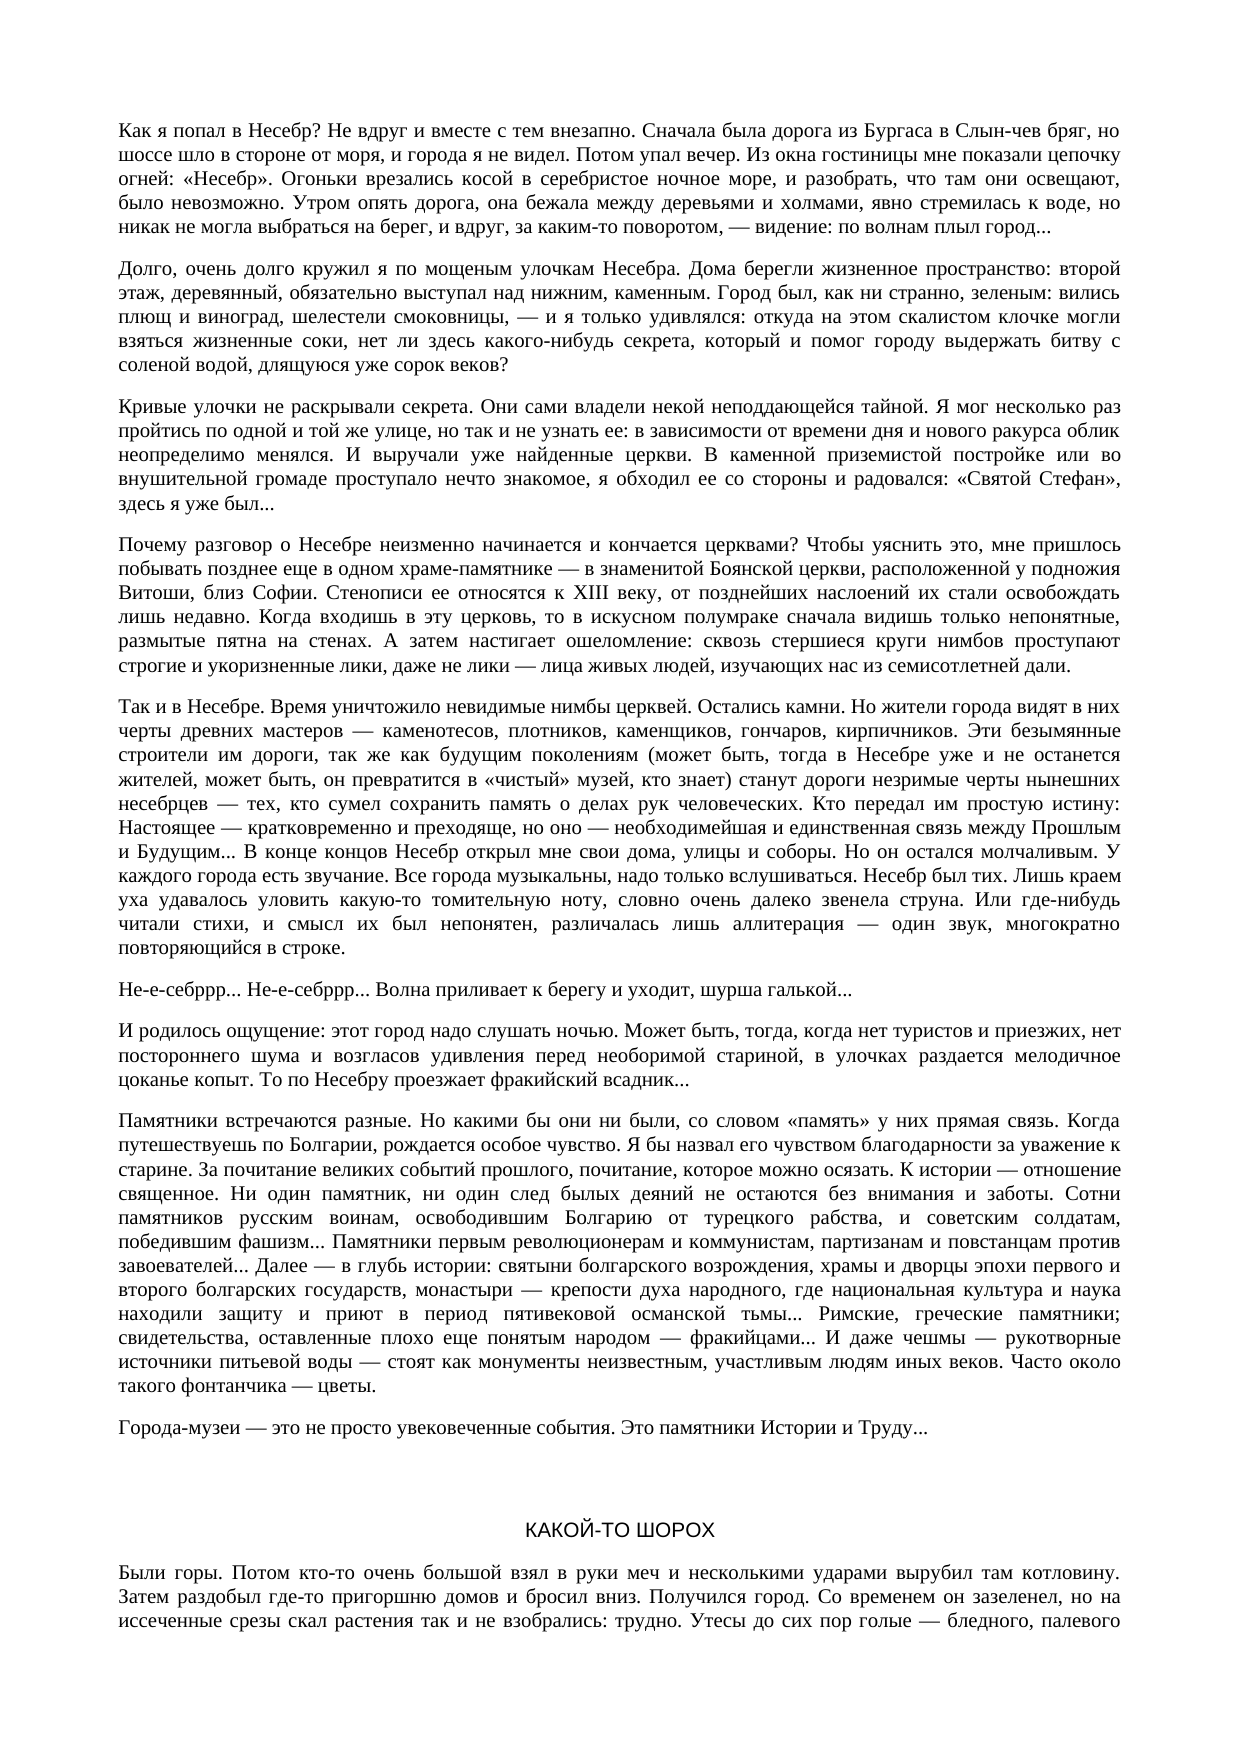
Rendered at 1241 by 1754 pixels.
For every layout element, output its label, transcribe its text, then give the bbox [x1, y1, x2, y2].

text Были горы. Потом кто-то очень большой взял в руки меч и несколькими ударами вырубил там котловину. Затем раздобыл где-то пригоршню домов и бросил вниз. Получился город. Со временем он зазеленел, но на иссеченные срезы скал растения так и не взобрались: трудно. Утесы до сих пор голые — бледного, палевого [118, 1560, 1122, 1632]
text Долго, очень долго кружил я по мощеным улочкам Несебра. Дома берегли жизненное пространство: второй этаж, деревянный, обязательно выступал над нижним, каменным. Город был, как ни странно, зеленым: вились плющ и виноград, шелестели смоковницы, — и я только удивлялся: откуда на этом скалистом клочке могли взяться жизненные соки, нет ли здесь какого-нибудь секрета, который и помог городу выдержать битву с соленой водой, длящуюся уже сорок веков? [118, 256, 1122, 376]
text Кривые улочки не раскрывали секрета. Они сами владели некой неподдающейся тайной. Я мог несколько раз пройтись по одной и той же улице, но так и не узнать ее: в зависимости от времени дня и нового ракурса облик неопределимо менялся. И выручали уже найденные церкви. В каменной приземистой постройке или во внушительной громаде проступало нечто знакомое, я обходил ее со стороны и радовался: «Святой Стефан», здесь я уже был... [118, 394, 1122, 514]
text Так и в Несебре. Время уничтожило невидимые нимбы церквей. Остались камни. Но жители города видят в них черты древних мастеров — каменотесов, плотников, каменщиков, гончаров, кирпичников. Эти безымянные строители им дороги, так же как будущим поколениям (может быть, тогда в Несебре уже и не останется жителей, может быть, он превратится в «чистый» музей, кто знает) станут дороги незримые черты нынешних несебрцев — тех, кто сумел сохранить память о делах рук человеческих. Кто передал им простую истину: Настоящее — кратковременно и преходяще, но оно — необходимейшая и единственная связь между Прошлым и Будущим... В конце концов Несебр открыл мне свои дома, улицы и соборы. Но он остался молчаливым. У каждого города есть звучание. Все города музыкальны, надо только вслушиваться. Несебр был тих. Лишь краем уха удавалось уловить какую-то томительную ноту, словно очень далеко звенела струна. Или где-нибудь читали стихи, и смысл их был непонятен, различалась лишь аллитерация — один звук, многократно повторяющийся в строке. [118, 694, 1122, 959]
text Как я попал в Несебр? Не вдруг и вместе с тем внезапно. Сначала была дорога из Бургаса в Слын-чев бряг, но шоссе шло в стороне от моря, и города я не видел. Потом упал вечер. Из окна гостиницы мне показали цепочку огней: «Несебр». Огоньки врезались косой в серебристое ночное море, и разобрать, что там они освещают, было невозможно. Утром опять дорога, она бежала между деревьями и холмами, явно стремилась к воде, но никак не могла выбраться на берег, и вдруг, за каким-то поворотом, — видение: по волнам плыл город... [118, 118, 1122, 238]
text Почему разговор о Несебре неизменно начинается и кончается церквами? Чтобы уяснить это, мне пришлось побывать позднее еще в одном храме-памятнике — в знаменитой Боянской церкви, расположенной у подножия Витоши, близ Софии. Стенописи ее относятся к XIII веку, от позднейших наслоений их стали освобождать лишь недавно. Когда входишь в эту церковь, то в искусном полумраке сначала видишь только непонятные, размытые пятна на стенах. А затем настигает ошеломление: сквозь стершиеся круги нимбов проступают строгие и укоризненные лики, даже не лики — лица живых людей, изучающих нас из семисотлетней дали. [118, 532, 1122, 677]
text И родилось ощущение: этот город надо слушать ночью. Может быть, тогда, когда нет туристов и приезжих, нет постороннего шума и возгласов удивления перед необоримой стариной, в улочках раздается мелодичное цоканье копыт. То по Несебру проезжает фракийский всадник... [118, 1018, 1122, 1091]
subtitle КАКОЙ-ТО ШОРОХ [118, 1517, 1122, 1541]
text Памятники встречаются разные. Но какими бы они ни были, со словом «память» у них прямая связь. Когда путешествуешь по Болгарии, рождается особое чувство. Я бы назвал его чувством благодарности за уважение к старине. За почитание великих событий прошлого, почитание, которое можно осязать. К истории — отношение священное. Ни один памятник, ни один след былых деяний не остаются без внимания и заботы. Сотни памятников русским воинам, освободившим Болгарию от турецкого рабства, и советским солдатам, победившим фашизм... Памятники первым революционерам и коммунистам, партизанам и повстанцам против завоевателей... Далее — в глубь истории: святыни болгарского возрождения, храмы и дворцы эпохи первого и второго болгарских государств, монастыри — крепости духа народного, где национальная культура и наука находили защиту и приют в период пятивековой османской тьмы... Римские, греческие памятники; свидетельства, оставленные плохо еще понятым народом — фракийцами... И даже чешмы — рукотворные источники питьевой воды — стоят как монументы неизвестным, участливым людям иных веков. Часто около такого фонтанчика — цветы. [118, 1108, 1122, 1397]
text Города-музеи — это не просто увековеченные события. Это памятники Истории и Труду... [118, 1415, 1122, 1439]
text Не-е-себррр... Не-е-себррр... Волна приливает к берегу и уходит, шурша галькой... [118, 977, 1122, 1001]
